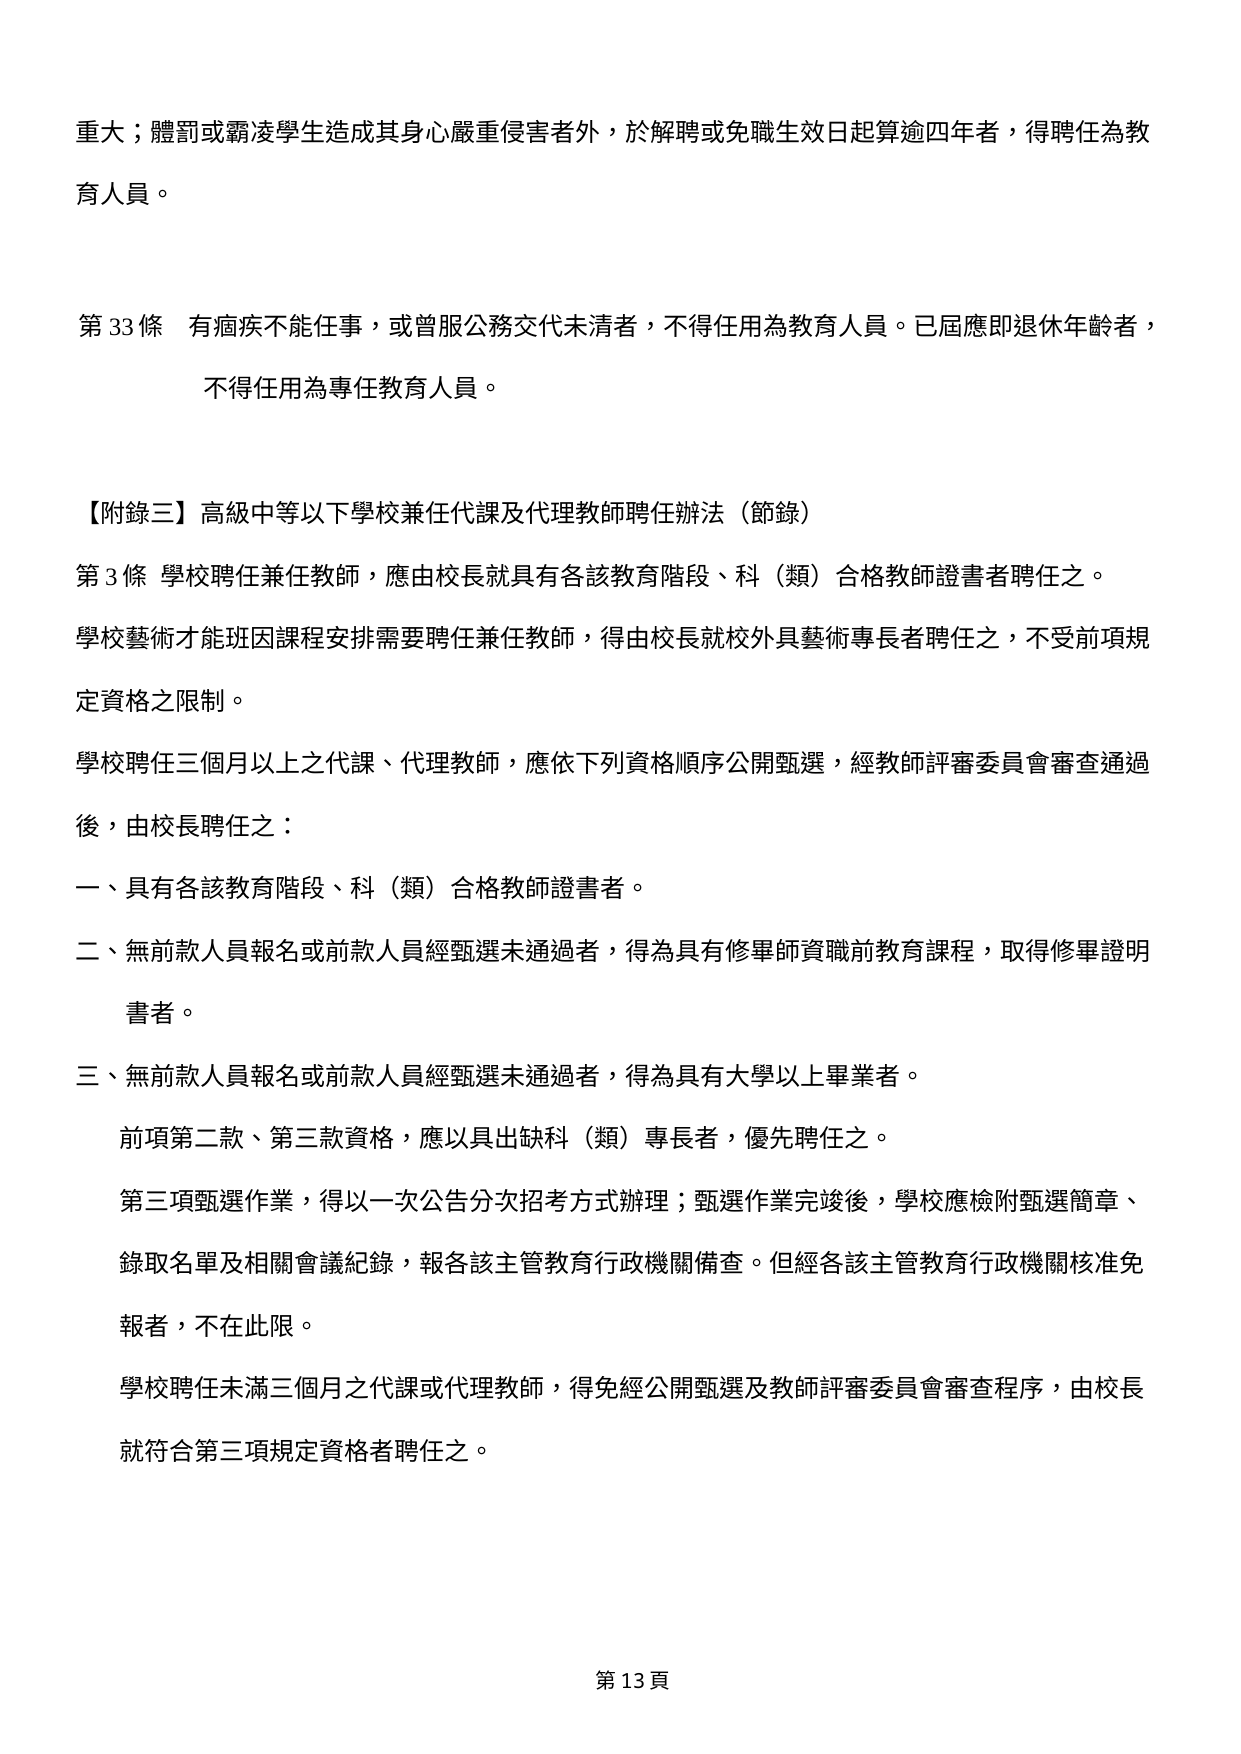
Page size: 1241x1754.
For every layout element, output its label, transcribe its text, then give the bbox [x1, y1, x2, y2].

text 學校聘任三個月以上之代課、代理教師，應依下列資格順序公開甄選，經教師評審委員會審查通過後，由校長聘任之： [75, 720, 1165, 845]
text 一、具有各該教育階段、科（類）合格教師證書者。 [75, 845, 1165, 908]
text 學校聘任未滿三個月之代課或代理教師，得免經公開甄選及教師評審委員會審查程序，由校長就符合第三項規定資格者聘任之。 [119, 1345, 1165, 1470]
text 重大；體罰或霸凌學生造成其身心嚴重侵害者外，於解聘或免職生效日起算逾四年者，得聘任為教育人員。 [75, 88, 1165, 213]
text 第三項甄選作業，得以一次公告分次招考方式辦理；甄選作業完竣後，學校應檢附甄選簡章、錄取名單及相關會議紀錄，報各該主管教育行政機關備查。但經各該主管教育行政機關核准免報者，不在此限。 [119, 1158, 1165, 1345]
text 二、無前款人員報名或前款人員經甄選未通過者，得為具有修畢師資職前教育課程，取得修畢證明書者。 [75, 908, 1165, 1033]
text 【附錄三】高級中等以下學校兼任代課及代理教師聘任辦法（節錄） [75, 470, 1165, 533]
text 學校藝術才能班因課程安排需要聘任兼任教師，得由校長就校外具藝術專長者聘任之，不受前項規定資格之限制。 [75, 595, 1165, 720]
text 第3條 學校聘任兼任教師，應由校長就具有各該教育階段、科（類）合格教師證書者聘任之。 [75, 533, 1165, 595]
text 第33條 有痼疾不能任事，或曾服公務交代未清者，不得任用為教育人員。已屆應即退休年齡者，不得任用為專任教育人員。 [78, 283, 1165, 408]
text 前項第二款、第三款資格，應以具出缺科（類）專長者，優先聘任之。 [75, 1095, 1165, 1158]
text 三、無前款人員報名或前款人員經甄選未通過者，得為具有大學以上畢業者。 [75, 1033, 1165, 1095]
